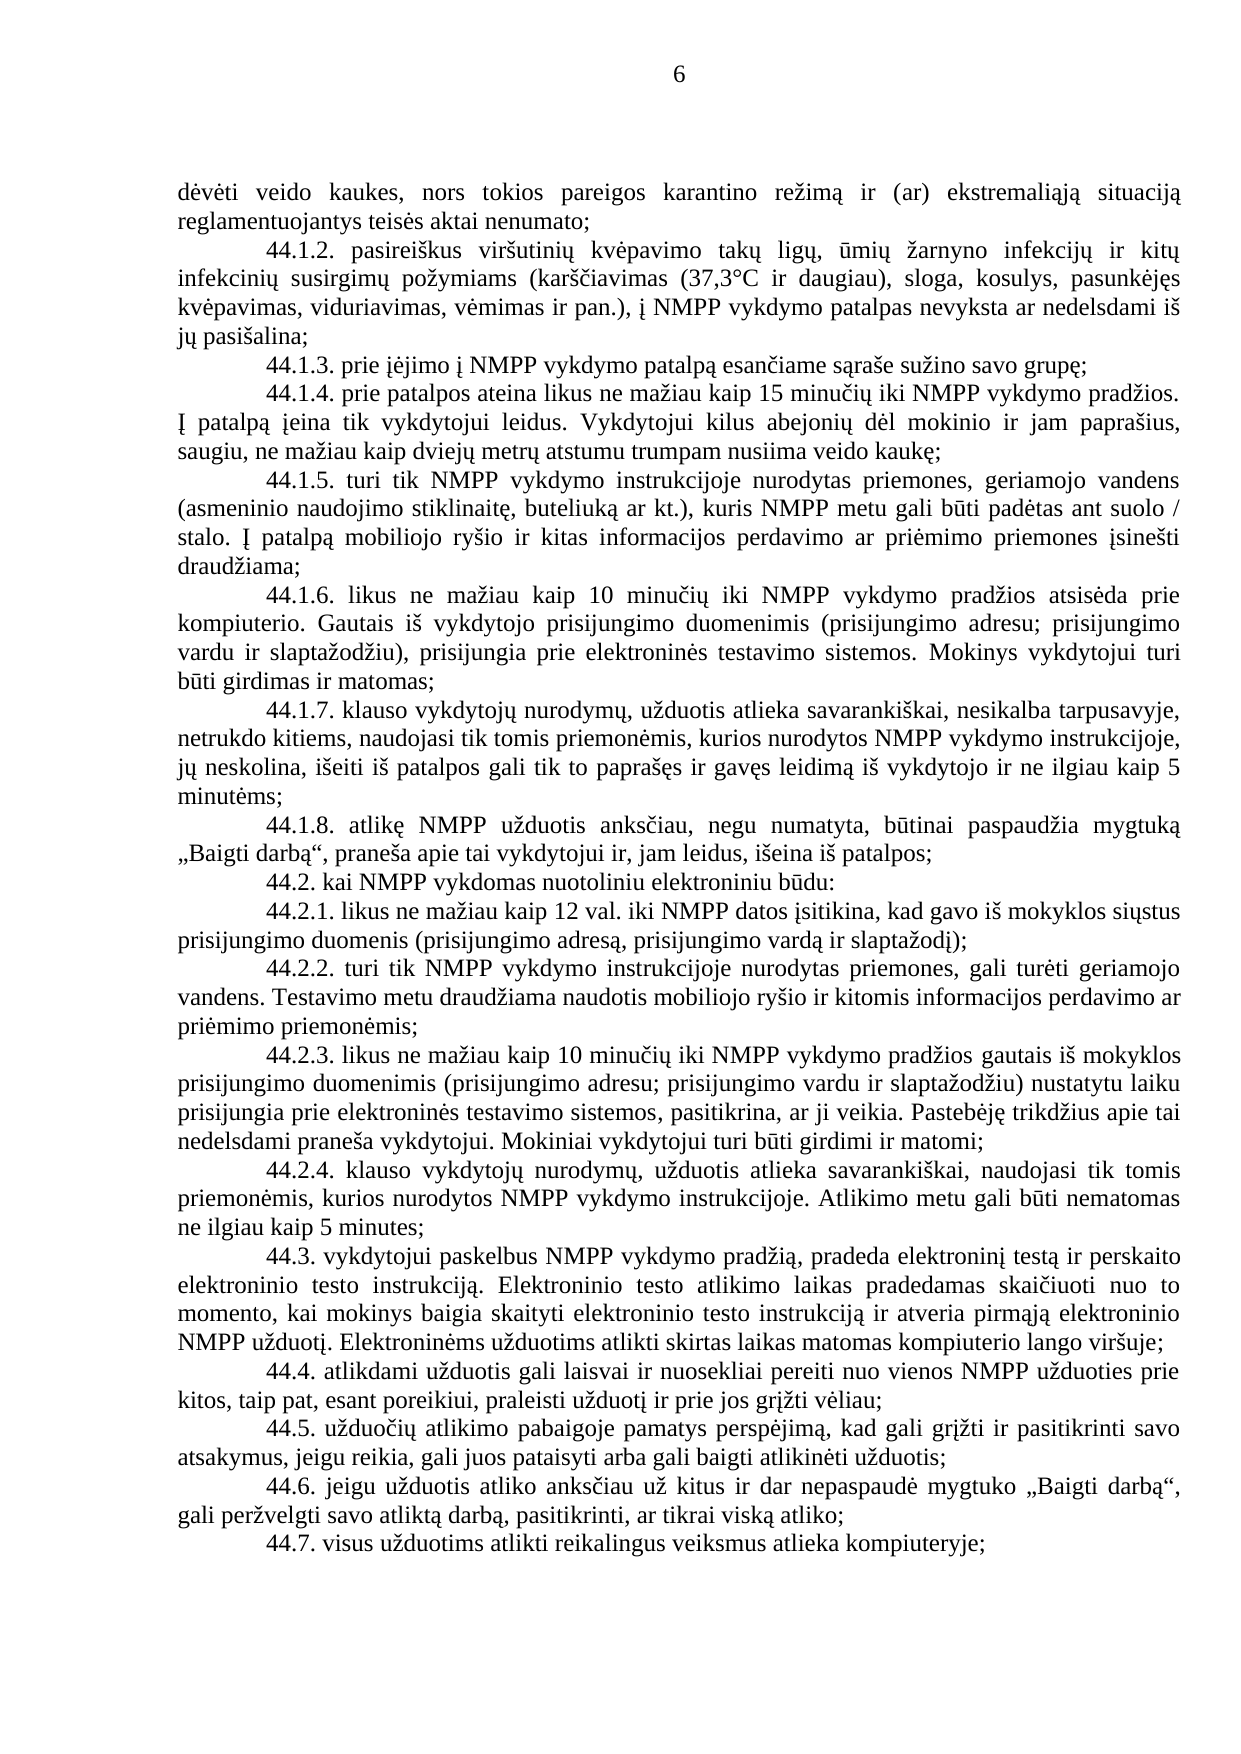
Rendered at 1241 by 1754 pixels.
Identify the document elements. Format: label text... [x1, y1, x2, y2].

text 44.2.4. klauso vykdytojų nurodymų, užduotis atlieka savarankiškai, naudojasi tik tomis priemonėmis, kurios nurodytos NMPP vykdymo instrukcijoje. Atlikimo metu gali būti nematomas ne ilgiau kaip 5 minutes; [177, 1155, 1181, 1241]
text 44.6. jeigu užduotis atliko anksčiau už kitus ir dar nepaspaudė mygtuko „Baigti darbą“, gali peržvelgti savo atliktą darbą, pasitikrinti, ar tikrai viską atliko; [177, 1471, 1181, 1528]
text 44.7. visus užduotims atlikti reikalingus veiksmus atlieka kompiuteryje; [177, 1528, 1181, 1557]
text dėvėti veido kaukes, nors tokios pareigos karantino režimą ir (ar) ekstremaliąją situaciją reglamentuojantys teisės aktai nenumato; [177, 177, 1181, 235]
text 44.1.2. pasireiškus viršutinių kvėpavimo takų ligų, ūmių žarnyno infekcijų ir kitų infekcinių susirgimų požymiams (karščiavimas (37,3°C ir daugiau), sloga, kosulys, pasunkėjęs kvėpavimas, viduriavimas, vėmimas ir pan.), į NMPP vykdymo patalpas nevyksta ar nedelsdami iš jų pasišalina; [177, 235, 1181, 350]
text 44.1.4. prie patalpos ateina likus ne mažiau kaip 15 minučių iki NMPP vykdymo pradžios. Į patalpą įeina tik vykdytojui leidus. Vykdytojui kilus abejonių dėl mokinio ir jam paprašius, saugiu, ne mažiau kaip dviejų metrų atstumu trumpam nusiima veido kaukę; [177, 378, 1181, 465]
text 44.1.8. atlikę NMPP užduotis anksčiau, negu numatyta, būtinai paspaudžia mygtuką „Baigti darbą“, praneša apie tai vykdytojui ir, jam leidus, išeina iš patalpos; [177, 810, 1181, 867]
text 44.4. atlikdami užduotis gali laisvai ir nuosekliai pereiti nuo vienos NMPP užduoties prie kitos, taip pat, esant poreikiui, praleisti užduotį ir prie jos grįžti vėliau; [177, 1356, 1181, 1413]
text 44.2.1. likus ne mažiau kaip 12 val. iki NMPP datos įsitikina, kad gavo iš mokyklos siųstus prisijungimo duomenis (prisijungimo adresą, prisijungimo vardą ir slaptažodį); [177, 896, 1181, 953]
text 44.2.3. likus ne mažiau kaip 10 minučių iki NMPP vykdymo pradžios gautais iš mokyklos prisijungimo duomenimis (prisijungimo adresu; prisijungimo vardu ir slaptažodžiu) nustatytu laiku prisijungia prie elektroninės testavimo sistemos, pasitikrina, ar ji veikia. Pastebėję trikdžius apie tai nedelsdami praneša vykdytojui. Mokiniai vykdytojui turi būti girdimi ir matomi; [177, 1040, 1181, 1155]
text 44.1.7. klauso vykdytojų nurodymų, užduotis atlieka savarankiškai, nesikalba tarpusavyje, netrukdo kitiems, naudojasi tik tomis priemonėmis, kurios nurodytos NMPP vykdymo instrukcijoje, jų neskolina, išeiti iš patalpos gali tik to paprašęs ir gavęs leidimą iš vykdytojo ir ne ilgiau kaip 5 minutėms; [177, 695, 1181, 810]
text 44.2. kai NMPP vykdomas nuotoliniu elektroniniu būdu: [177, 867, 1181, 896]
text 44.2.2. turi tik NMPP vykdymo instrukcijoje nurodytas priemones, gali turėti geriamojo vandens. Testavimo metu draudžiama naudotis mobiliojo ryšio ir kitomis informacijos perdavimo ar priėmimo priemonėmis; [177, 953, 1181, 1040]
text 44.1.6. likus ne mažiau kaip 10 minučių iki NMPP vykdymo pradžios atsisėda prie kompiuterio. Gautais iš vykdytojo prisijungimo duomenimis (prisijungimo adresu; prisijungimo vardu ir slaptažodžiu), prisijungia prie elektroninės testavimo sistemos. Mokinys vykdytojui turi būti girdimas ir matomas; [177, 580, 1181, 695]
text 44.1.5. turi tik NMPP vykdymo instrukcijoje nurodytas priemones, geriamojo vandens (asmeninio naudojimo stiklinaitę, buteliuką ar kt.), kuris NMPP metu gali būti padėtas ant suolo / stalo. Į patalpą mobiliojo ryšio ir kitas informacijos perdavimo ar priėmimo priemones įsinešti draudžiama; [177, 465, 1181, 580]
text 44.1.3. prie įėjimo į NMPP vykdymo patalpą esančiame sąraše sužino savo grupę; [177, 350, 1181, 378]
text 44.5. užduočių atlikimo pabaigoje pamatys perspėjimą, kad gali grįžti ir pasitikrinti savo atsakymus, jeigu reikia, gali juos pataisyti arba gali baigti atlikinėti užduotis; [177, 1413, 1181, 1471]
text 44.3. vykdytojui paskelbus NMPP vykdymo pradžią, pradeda elektroninį testą ir perskaito elektroninio testo instrukciją. Elektroninio testo atlikimo laikas pradedamas skaičiuoti nuo to momento, kai mokinys baigia skaityti elektroninio testo instrukciją ir atveria pirmąją elektroninio NMPP užduotį. Elektroninėms užduotims atlikti skirtas laikas matomas kompiuterio lango viršuje; [177, 1241, 1181, 1356]
